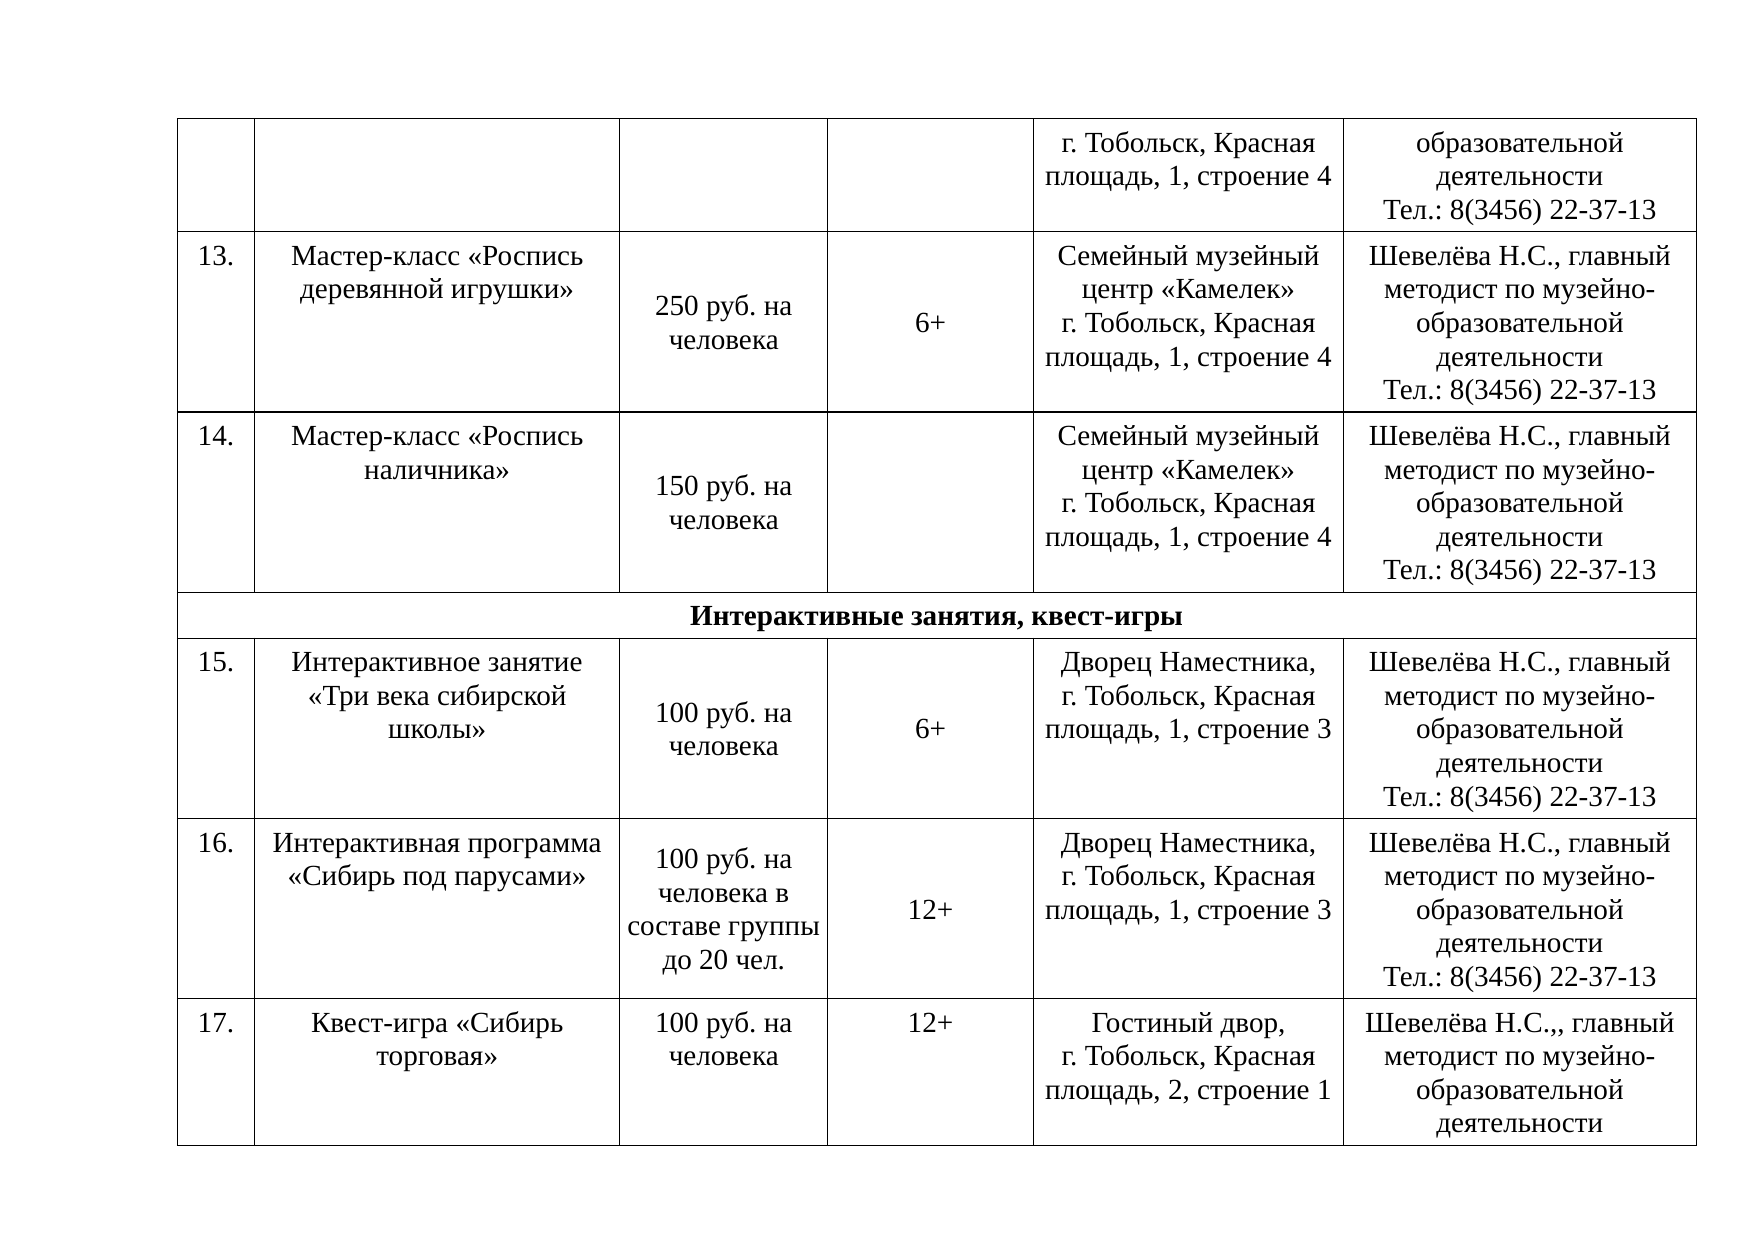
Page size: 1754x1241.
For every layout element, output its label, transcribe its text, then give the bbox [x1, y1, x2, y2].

table_cell Шевелёва Н.С., главный методист по музейно-образовательной деятельности Тел.: 8(3456) 22-37-13 [1344, 232, 1696, 411]
table_cell 14. [178, 413, 254, 592]
table_cell 12+ [828, 819, 1033, 998]
table_cell 100 руб. на человека в составе группы до 20 чел. [620, 819, 827, 998]
table_cell 100 руб. на человека [620, 639, 827, 818]
table_cell 17. [178, 999, 254, 1145]
table_cell Квест-игра «Сибирь торговая» [255, 999, 619, 1145]
table_cell Семейный музейный центр «Камелек» г. Тобольск, Красная площадь, 1, строение 4 [1034, 232, 1343, 411]
table_cell Интерактивное занятие «Три века сибирской школы» [255, 639, 619, 818]
table_cell Мастер-класс «Роспись деревянной игрушки» [255, 232, 619, 411]
table_cell Шевелёва Н.С.,, главный методист по музейно-образовательной деятельности [1344, 999, 1696, 1145]
table_cell [828, 413, 1033, 592]
table_cell Интерактивные занятия, квест-игры [178, 593, 1696, 638]
table_cell 16. [178, 819, 254, 998]
table_cell 12+ [828, 999, 1033, 1145]
table_cell [620, 119, 827, 231]
table_cell [178, 119, 254, 231]
table_cell 13. [178, 232, 254, 411]
table_cell 250 руб. на человека [620, 232, 827, 411]
table_cell Дворец Наместника, г. Тобольск, Красная площадь, 1, строение 3 [1034, 819, 1343, 998]
table_cell Мастер-класс «Роспись наличника» [255, 413, 619, 592]
table_cell Шевелёва Н.С., главный методист по музейно-образовательной деятельности Тел.: 8(3456) 22-37-13 [1344, 639, 1696, 818]
table_cell 15. [178, 639, 254, 818]
table_cell Дворец Наместника, г. Тобольск, Красная площадь, 1, строение 3 [1034, 639, 1343, 818]
table_cell 100 руб. на человека [620, 999, 827, 1145]
table_cell Интерактивная программа «Сибирь под парусами» [255, 819, 619, 998]
table_cell [255, 119, 619, 231]
table_cell 150 руб. на человека [620, 413, 827, 592]
table_cell Гостиный двор, г. Тобольск, Красная площадь, 2, строение 1 [1034, 999, 1343, 1145]
table_cell образовательной деятельности Тел.: 8(3456) 22-37-13 [1344, 119, 1696, 231]
table_cell 6+ [828, 232, 1033, 411]
table_cell Шевелёва Н.С., главный методист по музейно-образовательной деятельности Тел.: 8(3456) 22-37-13 [1344, 819, 1696, 998]
table_cell 6+ [828, 639, 1033, 818]
table_cell Шевелёва Н.С., главный методист по музейно-образовательной деятельности Тел.: 8(3456) 22-37-13 [1344, 413, 1696, 592]
table_cell г. Тобольск, Красная площадь, 1, строение 4 [1034, 119, 1343, 231]
table_cell [828, 119, 1033, 231]
table_cell Семейный музейный центр «Камелек» г. Тобольск, Красная площадь, 1, строение 4 [1034, 413, 1343, 592]
